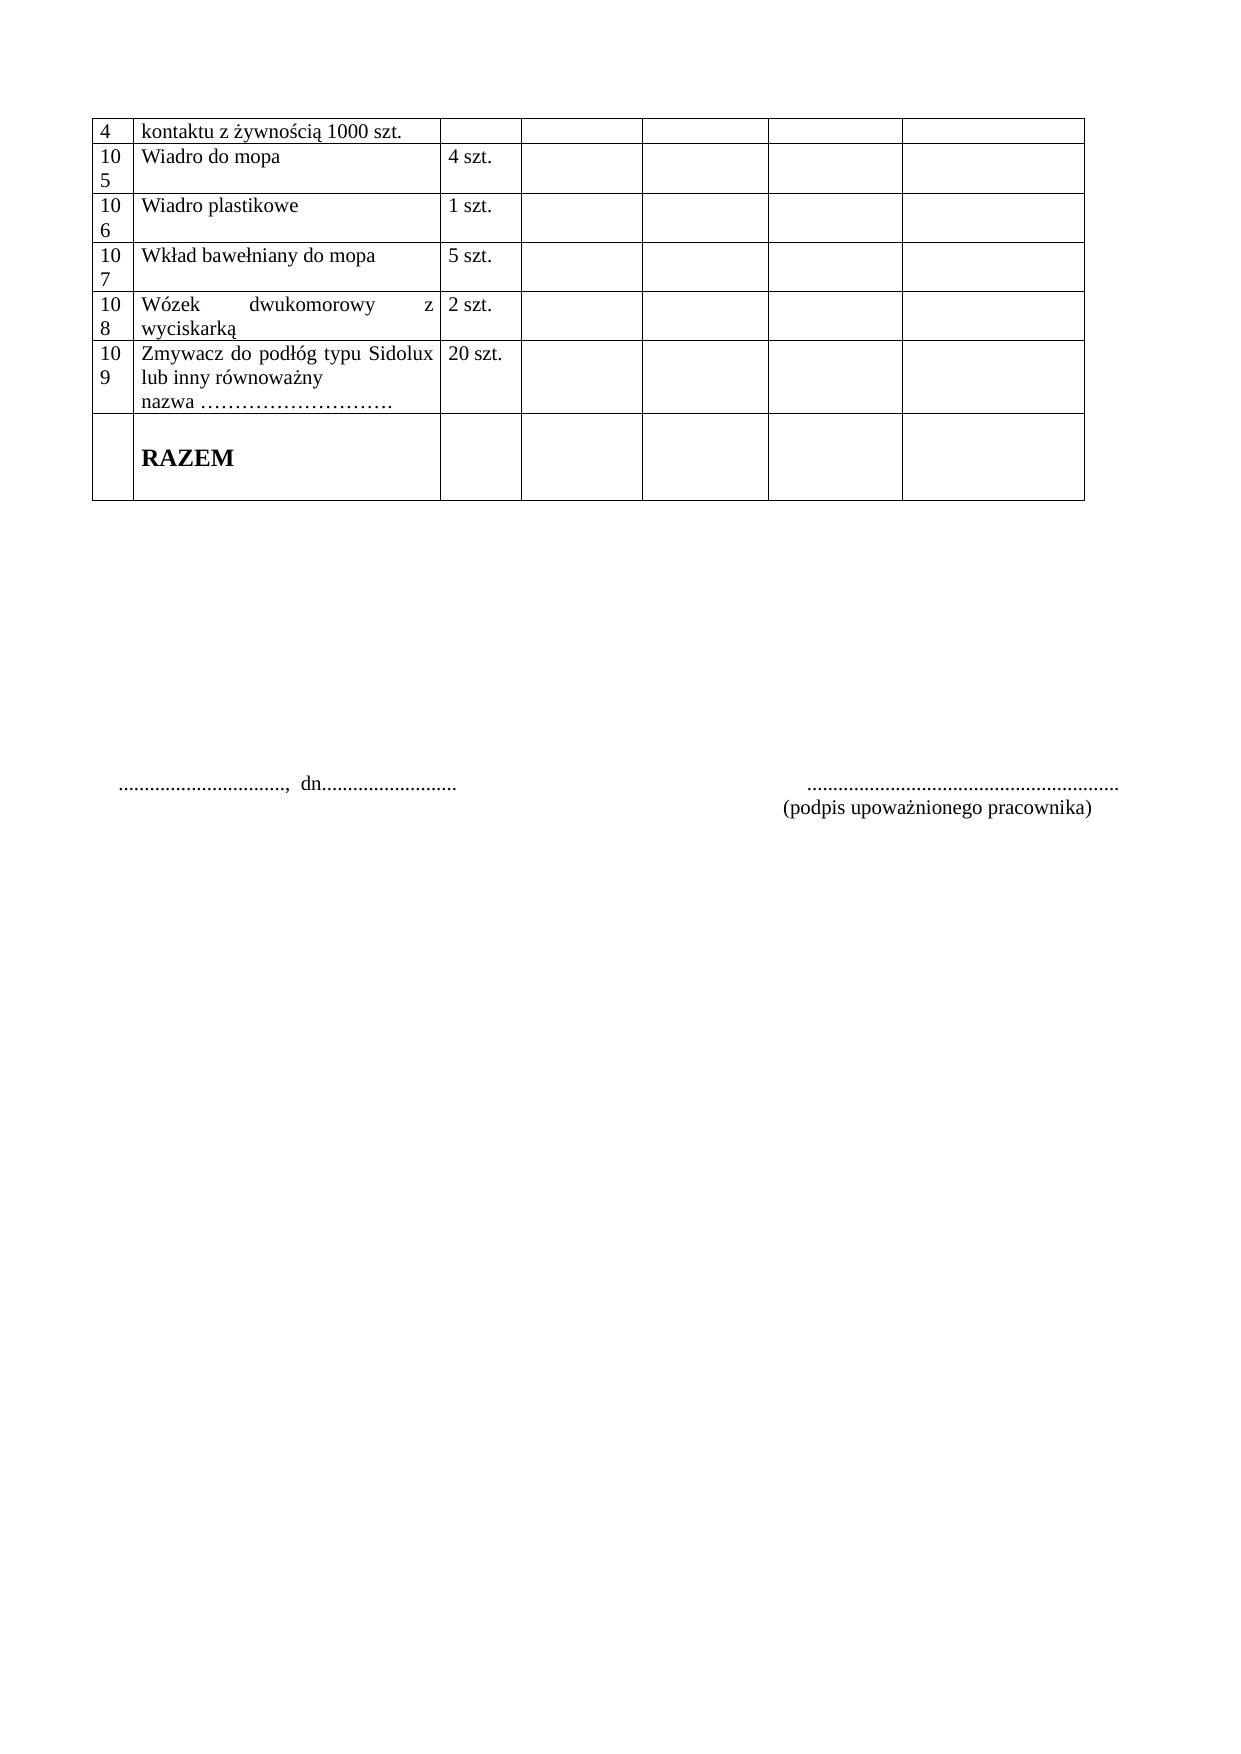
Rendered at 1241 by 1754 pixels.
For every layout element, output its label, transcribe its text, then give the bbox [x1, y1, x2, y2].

table_cell [441, 414, 521, 472]
table_cell [522, 472, 642, 500]
table_cell 4 [93, 119, 133, 143]
table_cell [93, 414, 133, 472]
table_cell [903, 292, 1084, 340]
table_cell Wiadro plastikowe [134, 194, 440, 242]
table_cell 108 [93, 292, 133, 340]
table_cell [441, 472, 521, 500]
table_cell [643, 144, 768, 192]
table_cell [769, 119, 902, 143]
table_cell 107 [93, 243, 133, 291]
table_cell [903, 472, 1084, 500]
table_cell kontaktu z żywnością 1000 szt. [134, 119, 440, 143]
table_cell 4 szt. [441, 144, 521, 192]
table_cell Wiadro do mopa [134, 144, 440, 192]
table_cell [643, 119, 768, 143]
table_cell [643, 414, 768, 472]
table_cell 106 [93, 194, 133, 242]
text ................................, dn.......................... ............................................................ (podpis upoważnionego pracownika) [118, 771, 1122, 819]
table_cell [522, 144, 642, 192]
table_cell [134, 472, 440, 500]
table_cell [522, 194, 642, 242]
table_cell [769, 292, 902, 340]
table_cell [903, 414, 1084, 472]
table_cell [522, 414, 642, 472]
table_cell [903, 341, 1084, 413]
table_cell [643, 243, 768, 291]
table_cell 2 szt. [441, 292, 521, 340]
table_cell [522, 341, 642, 413]
table_cell [769, 243, 902, 291]
table_cell [522, 292, 642, 340]
table_cell Zmywacz do podłóg typu Sidolux lub inny równoważny nazwa ………………………. [134, 341, 440, 413]
table_cell Wózek dwukomorowy z wyciskarką [134, 292, 440, 340]
table_cell [769, 414, 902, 472]
table_cell RAZEM [134, 414, 440, 472]
table_cell [522, 243, 642, 291]
table_cell 109 [93, 341, 133, 413]
table_cell [903, 243, 1084, 291]
table_cell 20 szt. [441, 341, 521, 413]
table_cell [93, 472, 133, 500]
table_cell [643, 194, 768, 242]
table_cell 5 szt. [441, 243, 521, 291]
table_cell [643, 472, 768, 500]
table_cell [769, 194, 902, 242]
table_cell [769, 341, 902, 413]
table_cell [643, 292, 768, 340]
table_cell [769, 472, 902, 500]
table_cell [903, 119, 1084, 143]
table_cell [903, 194, 1084, 242]
table_cell 1 szt. [441, 194, 521, 242]
table_cell [769, 144, 902, 192]
table_cell [903, 144, 1084, 192]
table_cell [522, 119, 642, 143]
table_cell Wkład bawełniany do mopa [134, 243, 440, 291]
table_cell 105 [93, 144, 133, 192]
table_cell [643, 341, 768, 413]
table_cell [441, 119, 521, 143]
